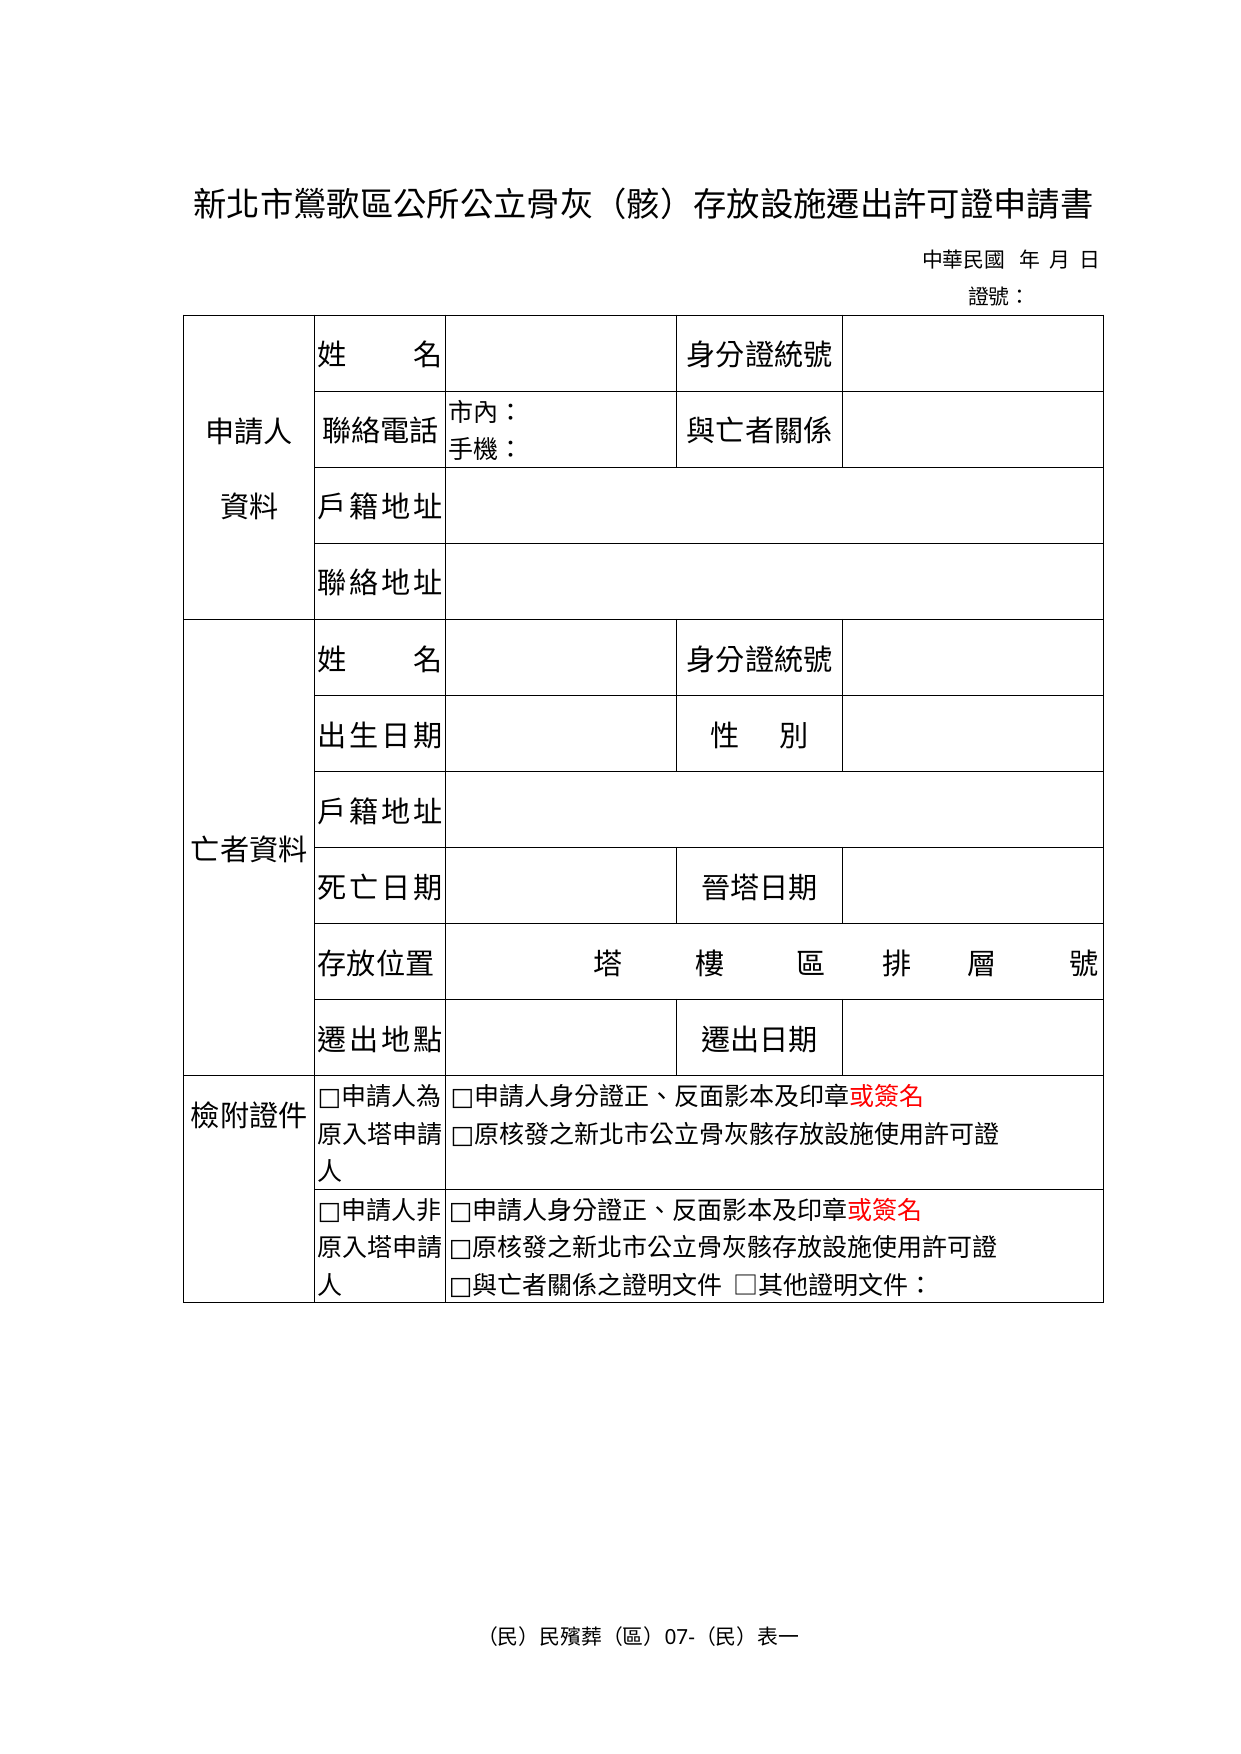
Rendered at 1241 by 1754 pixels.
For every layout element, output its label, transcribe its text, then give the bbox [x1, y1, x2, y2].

table_cell [843, 1000, 1103, 1075]
table_cell □申請人為原入塔申請人 [315, 1076, 445, 1188]
table_cell 性 別 [677, 696, 842, 771]
table_cell 申請人 資料 [184, 316, 314, 619]
table_cell [446, 544, 1103, 619]
table_cell 檢附證件 [184, 1076, 314, 1302]
table_cell 姓名 [315, 620, 445, 695]
table_cell 與亡者關係 [677, 392, 842, 467]
table_cell 聯絡電話 [315, 392, 445, 467]
table_cell [843, 848, 1103, 923]
table_cell 遷出地點 [315, 1000, 445, 1075]
table_cell [446, 848, 676, 923]
table_header 新北市鶯歌區公所公立骨灰（骸）存放設施遷出許可證申請書 中華民國 年 月 日 證號： [183, 165, 1103, 314]
table_cell [843, 620, 1103, 695]
table_cell [843, 392, 1103, 467]
table_cell 出生日期 [315, 696, 445, 771]
table_cell 姓名 [315, 316, 445, 391]
table_cell 聯絡地址 [315, 544, 445, 619]
table_cell [446, 772, 1103, 847]
table_cell 亡者資料 [184, 620, 314, 1075]
table_cell [843, 696, 1103, 771]
table_cell [843, 316, 1103, 391]
table_cell 塔 樓 區 排 層 號 [446, 924, 1103, 999]
table_cell [446, 1000, 676, 1075]
table_cell 市內： 手機： [446, 392, 676, 467]
table_cell [446, 696, 676, 771]
table_cell 存放位置 [315, 924, 445, 999]
table_cell [446, 468, 1103, 543]
table_cell □申請人非原入塔申請人 [315, 1190, 445, 1302]
table_cell 死亡日期 [315, 848, 445, 923]
table_cell [446, 316, 676, 391]
table_cell [446, 620, 676, 695]
table_cell 戶籍地址 [315, 468, 445, 543]
table_cell 遷出日期 [677, 1000, 842, 1075]
table_cell □申請人身分證正、反面影本及印章或簽名 □原核發之新北市公立骨灰骸存放設施使用許可證 [446, 1076, 1103, 1188]
table_cell 晉塔日期 [677, 848, 842, 923]
table_cell 身分證統號 [677, 620, 842, 695]
table_cell □申請人身分證正、反面影本及印章或簽名 □原核發之新北市公立骨灰骸存放設施使用許可證 □與亡者關係之證明文件 □其他證明文件： [446, 1190, 1103, 1302]
table_cell 身分證統號 [677, 316, 842, 391]
table_cell 戶籍地址 [315, 772, 445, 847]
